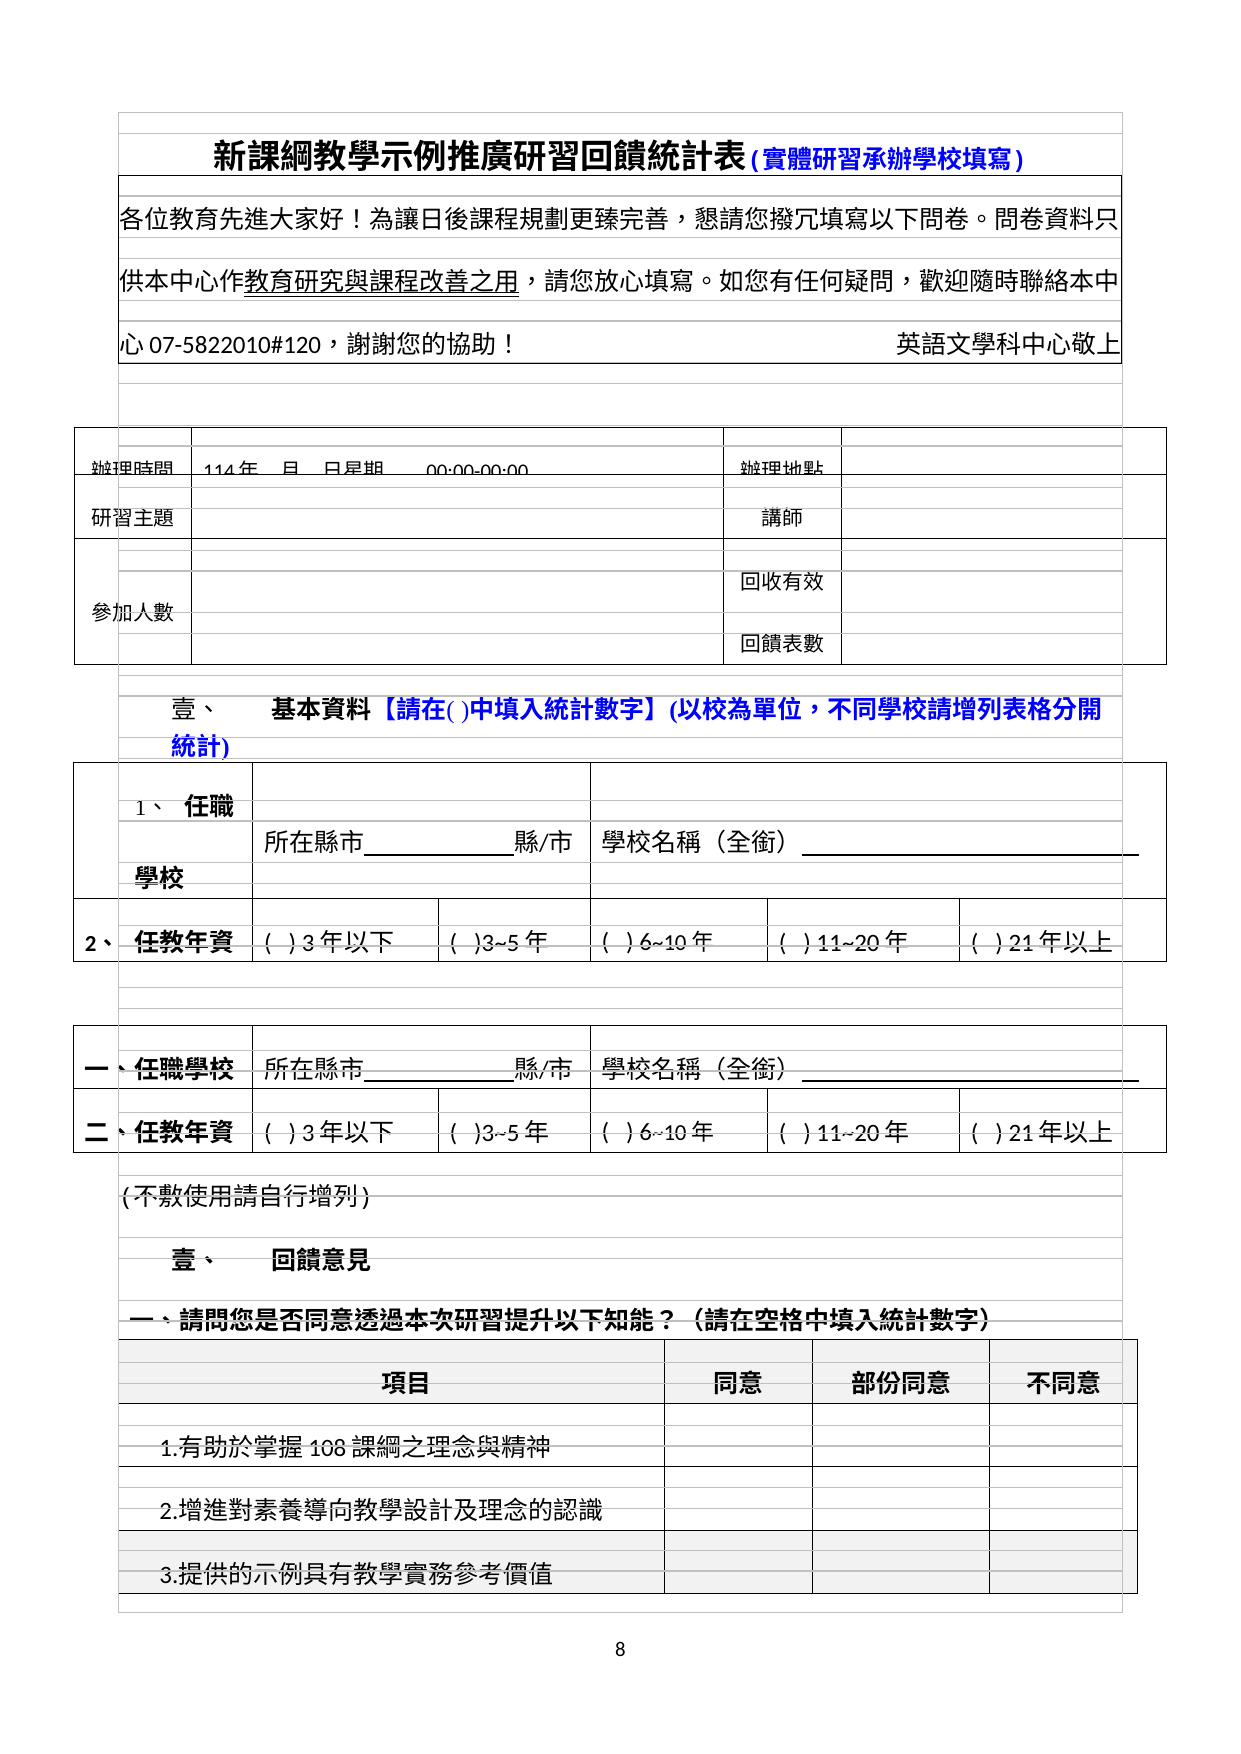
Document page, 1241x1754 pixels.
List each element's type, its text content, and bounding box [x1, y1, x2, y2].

table_header [591, 863, 1122, 883]
table_cell [192, 509, 723, 538]
list 基本資料【請在( )中填入統計數字】(以校為單位，不同學校請增列表格分開統計) [171, 738, 225, 758]
table_cell 任教年資 [74, 899, 118, 961]
table_cell ( )3~5年 [439, 1134, 590, 1152]
table_header 任職學校 [119, 801, 252, 820]
table_cell 同意 [665, 1340, 812, 1362]
table_cell 回收有效 [724, 572, 841, 612]
table_cell [813, 1404, 989, 1425]
text 各位教育先進大家好！為讓日後課程規劃更臻完善，懇請您撥冗填寫以下問卷。問卷資料只 [119, 197, 1121, 237]
table_cell 不同意 [1123, 1340, 1137, 1403]
table_header 辦理地點 [724, 447, 841, 474]
table_header 一、請問您是否同意透過本次研習提升以下知能？（請在空格中填入統計數字） [119, 1301, 1122, 1320]
table_cell [1123, 475, 1166, 538]
text [119, 113, 1122, 133]
table_cell ( ) 21年以上 [1123, 1089, 1166, 1152]
table_cell [1123, 1531, 1137, 1593]
table_header 一、任職學校 [119, 1026, 252, 1050]
table_cell ( ) 21年以上 [960, 1089, 1122, 1112]
table_header 一、任職學校 [119, 1072, 252, 1088]
table_cell ( ) 21年以上 [960, 926, 1122, 945]
table_cell [990, 1488, 1122, 1508]
table_cell [1123, 1404, 1137, 1466]
table_cell [813, 1572, 989, 1593]
table_cell 任教年資 [119, 899, 252, 925]
table_cell 2.增進對素養導向教學設計及理念的認識 [119, 1467, 664, 1487]
table_cell [842, 551, 1122, 570]
table_cell ( )3~5年 [439, 1089, 590, 1112]
table_cell ( ) 11~20年 [768, 899, 959, 925]
table_cell 部份同意 [813, 1363, 989, 1383]
table_cell [192, 539, 723, 550]
table_cell [990, 1572, 1122, 1593]
table_cell 二、任教年資 [119, 1134, 252, 1152]
table_cell ( ) 21年以上 [960, 1134, 1122, 1152]
table_cell [813, 1551, 989, 1570]
table_header [1123, 428, 1166, 474]
table_header 114年 月 日星期 00:00-00:00 [192, 447, 723, 474]
table_cell 3.提供的示例具有教學實務參考價值 [119, 1551, 664, 1570]
table_header 學校名稱（全銜） [591, 1051, 1122, 1070]
table_header [591, 763, 1122, 800]
table_header [192, 428, 723, 445]
table_cell [813, 1467, 989, 1487]
table_header 辦理時間 [119, 428, 191, 445]
table_cell 不同意 [990, 1363, 1122, 1383]
table_cell ( ) 11~20年 [768, 947, 959, 961]
table_cell [665, 1551, 812, 1570]
table_cell [665, 1426, 812, 1445]
table_cell 3.提供的示例具有教學實務參考價值 [119, 1531, 664, 1550]
list 回饋意見 [171, 1240, 1122, 1258]
table_header [253, 863, 590, 883]
table_cell [724, 613, 841, 633]
table_cell [192, 475, 723, 487]
table_cell [842, 488, 1122, 508]
table_cell ( ) 6~10年 [591, 1113, 767, 1133]
table_header 學校名稱（全銜） [591, 1072, 1122, 1088]
table_cell 不同意 [990, 1340, 1122, 1362]
table_cell ( ) 21年以上 [960, 947, 1122, 961]
list 基本資料【請在( )中填入統計數字】(以校為單位，不同學校請增列表格分開統計) [171, 697, 1122, 737]
table_header [842, 447, 1122, 474]
table_cell 參加人數 [119, 613, 191, 633]
table_header 一、請問您是否同意透過本次研習提升以下知能？（請在空格中填入統計數字） [119, 1322, 1122, 1339]
table_cell ( ) 11~20年 [768, 1089, 959, 1112]
table_cell [724, 475, 841, 487]
list 回饋意見 [276, 1259, 291, 1267]
list 回饋意見 [301, 1259, 310, 1269]
table_cell [813, 1509, 989, 1530]
text 供本中心作教育研究與課程改善之用，請您放心填寫。如您有任何疑問，歡迎隨時聯絡本中 [119, 259, 1121, 300]
table_header [591, 884, 1122, 898]
table_cell 參加人數 [119, 572, 191, 612]
table_header 任職學校 [119, 763, 252, 800]
table_cell [813, 1447, 989, 1466]
table_cell [192, 488, 723, 508]
table_header [253, 801, 590, 820]
list 基本資料【請在( )中填入統計數字】(以校為單位，不同學校請增列表格分開統計) [171, 690, 1122, 695]
table_cell ( ) 21年以上 [1123, 899, 1166, 961]
table_cell [665, 1572, 812, 1593]
table_cell [665, 1531, 812, 1550]
table_cell 參加人數 [119, 551, 191, 570]
table_cell 講師 [724, 509, 841, 538]
table_cell [665, 1404, 812, 1425]
table_header 學校名稱（全銜） [591, 822, 1122, 862]
table_cell 項目 [119, 1363, 664, 1383]
table_cell ( )3~5年 [439, 926, 590, 945]
table_cell 參加人數 [119, 634, 191, 664]
table_header [253, 884, 590, 898]
text [119, 238, 1121, 258]
table_cell ( ) 3年以下 [253, 899, 438, 925]
table_cell 部份同意 [813, 1340, 989, 1362]
table_cell 研習主題 [119, 475, 191, 487]
table_cell ( ) 6~10年 [591, 926, 767, 945]
table_cell ( ) 3年以下 [253, 1134, 438, 1152]
table_cell 2.增進對素養導向教學設計及理念的認識 [119, 1509, 664, 1530]
table_cell 研習主題 [119, 509, 191, 538]
table_cell 項目 [388, 1374, 396, 1383]
table_header [591, 801, 1122, 820]
table_header [724, 428, 841, 445]
table_header 辦理時間 [119, 447, 191, 474]
table_cell ( ) 11~20年 [768, 1113, 959, 1133]
table_cell 部份同意 [813, 1384, 989, 1403]
table_cell ( ) 3年以下 [253, 947, 438, 961]
table_header 學校名稱（全銜） [591, 1026, 1122, 1050]
table_cell 回饋表數 [724, 634, 841, 664]
table_cell [990, 1467, 1122, 1487]
table_cell [990, 1426, 1122, 1445]
table_header [842, 428, 1122, 445]
table_cell [665, 1447, 812, 1466]
table_cell 項目 [119, 1384, 664, 1403]
table_cell 2.增進對素養導向教學設計及理念的認識 [119, 1488, 664, 1508]
table_header 所在縣市 縣/市 [253, 1051, 590, 1070]
table_header 一、任職學校 [74, 1026, 118, 1088]
table_header 所在縣市 縣/市 [253, 1072, 590, 1088]
table_cell [192, 613, 723, 633]
table_cell [842, 475, 1122, 487]
table_cell [813, 1531, 989, 1550]
table_cell [842, 613, 1122, 633]
table_cell [665, 1467, 812, 1487]
table_cell ( )3~5年 [439, 899, 590, 925]
table_cell ( ) 6~10年 [591, 1134, 767, 1152]
table_header 任職學校 [74, 763, 118, 898]
table_cell ( ) 3年以下 [253, 1089, 438, 1112]
table_cell ( )3~5年 [439, 1113, 590, 1133]
table_cell 二、任教年資 [119, 1113, 252, 1133]
table_cell 項目 [119, 1340, 664, 1362]
table_cell ( ) 3年以下 [253, 926, 438, 945]
text (不敷使用請自行增列) [119, 1176, 1122, 1195]
table_cell ( ) 21年以上 [960, 899, 1122, 925]
table_cell [990, 1531, 1122, 1550]
table_cell 二、任教年資 [119, 1089, 252, 1112]
table_cell 同意 [665, 1363, 812, 1383]
table_cell ( ) 11~20年 [768, 926, 959, 945]
table_cell 1.有助於掌握108課綱之理念與精神 [119, 1404, 664, 1425]
table_cell [192, 551, 723, 570]
table_cell [842, 634, 1122, 664]
table_cell [1123, 539, 1166, 664]
table_cell [990, 1447, 1122, 1466]
table_header 任職學校 [119, 863, 252, 883]
table_header 任職學校 [119, 822, 252, 862]
table_header [253, 763, 590, 800]
table_cell [724, 488, 841, 508]
table_cell 1.有助於掌握108課綱之理念與精神 [119, 1447, 664, 1466]
table_header 任職學校 [119, 884, 252, 898]
text 新課綱教學示例推廣研習回饋統計表(實體研習承辦學校填寫) [119, 134, 1122, 175]
table_cell [842, 509, 1122, 538]
table_cell ( ) 6~10年 [591, 947, 767, 961]
table_cell [665, 1488, 812, 1508]
table_header 所在縣市 縣/市 [253, 1026, 590, 1050]
table_header 學校名稱（全銜） [1123, 1026, 1166, 1088]
table_cell 參加人數 [75, 539, 118, 664]
table_header 所在縣市 縣/市 [253, 822, 590, 862]
table_cell ( )3~5年 [439, 947, 590, 961]
table_header 一、請問您是否同意透過本次研習提升以下知能？（請在空格中填入統計數字） [119, 1277, 1122, 1300]
table_cell 二、任教年資 [74, 1089, 118, 1152]
list 基本資料【請在( )中填入統計數字】(以校為單位，不同學校請增列表格分開統計) [223, 738, 1122, 758]
table_cell 任教年資 [119, 926, 252, 945]
text [119, 301, 1121, 320]
text (不敷使用請自行增列) [119, 1197, 1122, 1215]
table_header 一、任職學校 [119, 1051, 252, 1070]
table_cell ( ) 11~20年 [768, 1134, 959, 1152]
text [119, 176, 1121, 195]
table_cell ( ) 6~10年 [591, 899, 767, 925]
table_cell [724, 551, 841, 570]
table_cell [813, 1488, 989, 1508]
table_cell [990, 1551, 1122, 1570]
table_cell 1.有助於掌握108課綱之理念與精神 [119, 1426, 664, 1445]
table_cell 不同意 [990, 1384, 1122, 1403]
text (不敷使用請自行增列) [119, 1153, 1122, 1175]
table_cell [192, 634, 723, 664]
table_cell [1123, 1467, 1137, 1530]
table_cell ( ) 3年以下 [253, 1113, 438, 1133]
table_header 一、請問您是否同意透過本次研習提升以下知能？（請在空格中填入統計數字） [1123, 1277, 1137, 1339]
table_cell 同意 [665, 1384, 812, 1403]
table_cell [990, 1509, 1122, 1530]
list 回饋意見 [171, 1259, 1122, 1277]
table_cell 任教年資 [119, 947, 252, 961]
table_cell [192, 572, 723, 612]
table_cell 研習主題 [119, 488, 191, 508]
table_cell 研習主題 [75, 475, 118, 538]
table_header [1123, 763, 1166, 898]
list 回饋意見 [276, 1252, 291, 1258]
table_header 辦理時間 [75, 428, 118, 474]
table_cell [724, 539, 841, 550]
table_cell 3.提供的示例具有教學實務參考價值 [119, 1572, 664, 1593]
table_cell 參加人數 [119, 539, 191, 550]
table_cell [813, 1426, 989, 1445]
table_cell ( ) 6~10年 [591, 1089, 767, 1112]
text 心07-5822010#120，謝謝您的協助！ 英語文學科中心敬上 [119, 322, 1121, 362]
table_cell [990, 1404, 1122, 1425]
table_cell [665, 1509, 812, 1530]
table_cell [842, 572, 1122, 612]
table_cell ( ) 21年以上 [960, 1113, 1122, 1133]
table_cell [842, 539, 1122, 550]
